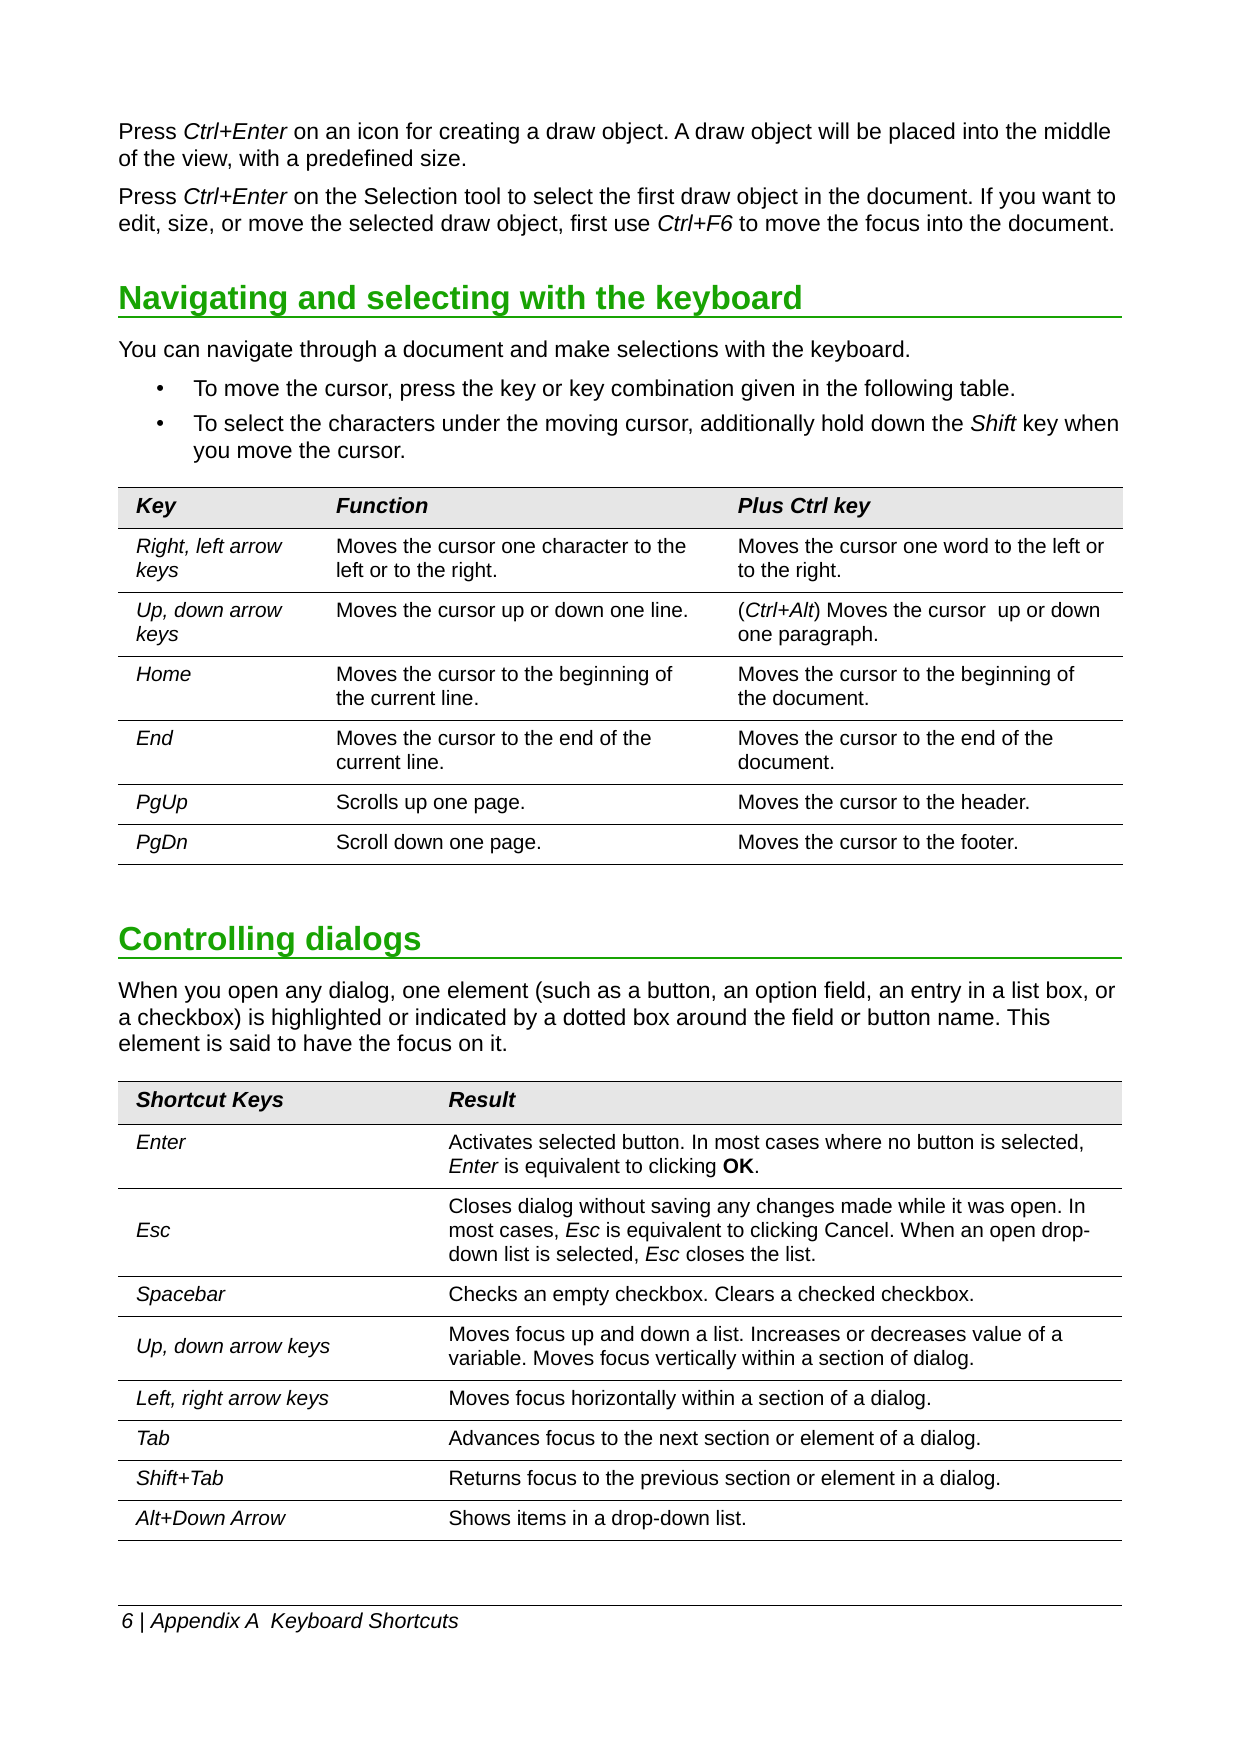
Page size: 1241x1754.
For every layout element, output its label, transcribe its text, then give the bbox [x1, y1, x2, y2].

table_cell Advances focus to the next section or element of a dialog. [431, 1421, 1122, 1460]
table_cell Tab [118, 1421, 431, 1460]
table_header Function [318, 488, 720, 528]
text Press Ctrl+Enter on the Selection tool to select the first draw object in the document. If you want to edit, size, or move the selected draw object, first use Ctrl+F6 to move the focus into the document. [118, 183, 1122, 236]
table_cell Scroll down one page. [318, 825, 720, 864]
table_cell Closes dialog without saving any changes made while it was open. In most cases, Esc is equivalent to clicking Cancel. When an open drop-down list is selected, Esc closes the list. [431, 1189, 1122, 1276]
table_cell PgDn [118, 825, 318, 864]
table_cell Shows items in a drop-down list. [431, 1501, 1122, 1540]
table_cell Left, right arrow keys [118, 1381, 431, 1420]
list You can navigate through a document and make selections with the keyboard. [118, 336, 1122, 363]
table_cell Right, left arrow keys [118, 529, 318, 592]
subtitle Controlling dialogs [118, 919, 1122, 957]
table_cell Checks an empty checkbox. Clears a checked checkbox. [431, 1277, 1122, 1316]
table_cell Shift+Tab [118, 1461, 431, 1500]
text When you open any dialog, one element (such as a button, an option field, an entry in a list box, or a checkbox) is highlighted or indicated by a dotted box around the field or button name. This element is said to have the focus on it. [118, 977, 1122, 1056]
table_cell Scrolls up one page. [318, 785, 720, 824]
table_cell Moves focus up and down a list. Increases or decreases value of a variable. Moves focus vertically within a section of dialog. [431, 1317, 1122, 1380]
table_header Key [118, 488, 318, 528]
subtitle Navigating and selecting with the keyboard [118, 278, 1122, 316]
text Press Ctrl+Enter on an icon for creating a draw object. A draw object will be placed into the middle of the view, with a predefined size. [118, 118, 1122, 171]
table_cell Returns focus to the previous section or element in a dialog. [431, 1461, 1122, 1500]
table_cell Moves the cursor up or down one line. [318, 593, 720, 656]
table_header Plus Ctrl key [720, 488, 1123, 528]
table_cell Moves focus horizontally within a section of a dialog. [431, 1381, 1122, 1420]
list To select the characters under the moving cursor, additionally hold down the Shift key when you move the cursor. [156, 410, 1122, 463]
table_cell Up, down arrow keys [118, 1317, 431, 1380]
table_cell Moves the cursor to the end of the current line. [318, 721, 720, 784]
table_header Shortcut Keys [118, 1082, 431, 1124]
table_cell PgUp [118, 785, 318, 824]
table_cell (Ctrl+Alt) Moves the cursor up or down one paragraph. [720, 593, 1123, 656]
table_cell Moves the cursor to the beginning of the current line. [318, 657, 720, 720]
table_cell Up, down arrow keys [118, 593, 318, 656]
table_cell Moves the cursor one word to the left or to the right. [720, 529, 1123, 592]
table_cell Spacebar [118, 1277, 431, 1316]
table_cell Moves the cursor to the beginning of the document. [720, 657, 1123, 720]
table_cell End [118, 721, 318, 784]
table_header Result [431, 1082, 1122, 1124]
table_cell Enter [118, 1125, 431, 1188]
table_cell Moves the cursor one character to the left or to the right. [318, 529, 720, 592]
table_cell Esc [118, 1189, 431, 1276]
table_cell Home [118, 657, 318, 720]
table_cell Alt+Down Arrow [118, 1501, 431, 1540]
table_cell Moves the cursor to the end of the document. [720, 721, 1123, 784]
table_cell Moves the cursor to the header. [720, 785, 1123, 824]
table_cell Moves the cursor to the footer. [720, 825, 1123, 864]
list To move the cursor, press the key or key combination given in the following table. [156, 375, 1122, 401]
table_cell Activates selected button. In most cases where no button is selected, Enter is equivalent to clicking OK. [431, 1125, 1122, 1188]
